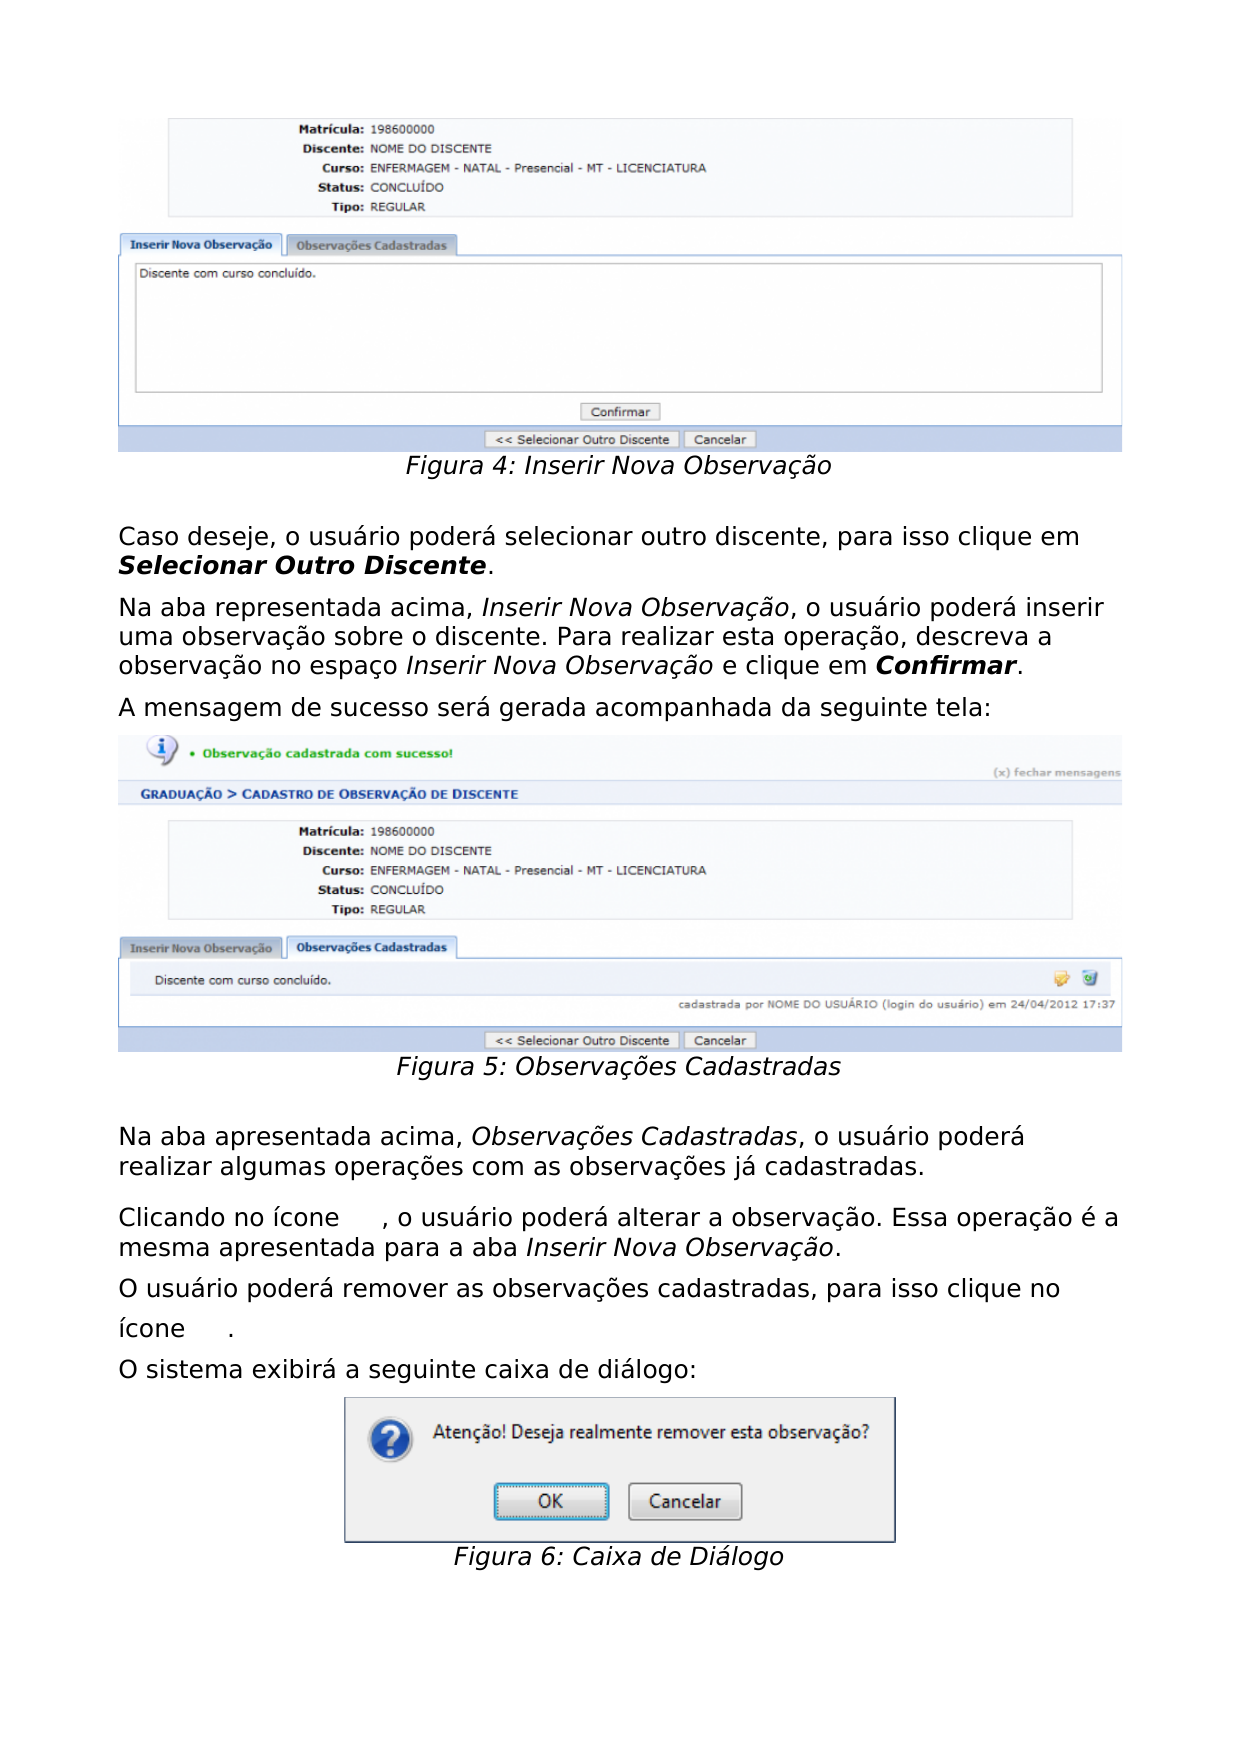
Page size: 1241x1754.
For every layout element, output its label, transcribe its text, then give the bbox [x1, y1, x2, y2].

text Figura 5: Observações Cadastradas [118, 1052, 1122, 1081]
picture [118, 118, 1123, 452]
text Na aba representada acima, Inserir Nova Observação, o usuário poderá inserir uma observação sobre o discente. Para realizar esta operação, descreva a observação no espaço Inserir Nova Observação e clique em Confirmar. [118, 593, 1122, 681]
text Clicando no ícone , o usuário poderá alterar a observação. Essa operação é a mesma apresentada para a aba Inserir Nova Observação. [118, 1193, 1122, 1262]
text Figura 6: Caixa de Diálogo [344, 1543, 896, 1572]
text O usuário poderá remover as observações cadastradas, para isso clique no ícone . [118, 1274, 1122, 1343]
text Na aba apresentada acima, Observações Cadastradas, o usuário poderá realizar algumas operações com as observações já cadastradas. [118, 1122, 1122, 1181]
picture [118, 735, 1123, 1052]
picture [344, 1397, 896, 1543]
text A mensagem de sucesso será gerada acompanhada da seguinte tela: [118, 693, 1122, 722]
text O sistema exibirá a seguinte caixa de diálogo: [118, 1355, 1122, 1384]
text Caso deseje, o usuário poderá selecionar outro discente, para isso clique em Selecionar Outro Discente. [118, 522, 1122, 581]
text Figura 4: Inserir Nova Observação [118, 452, 1122, 481]
